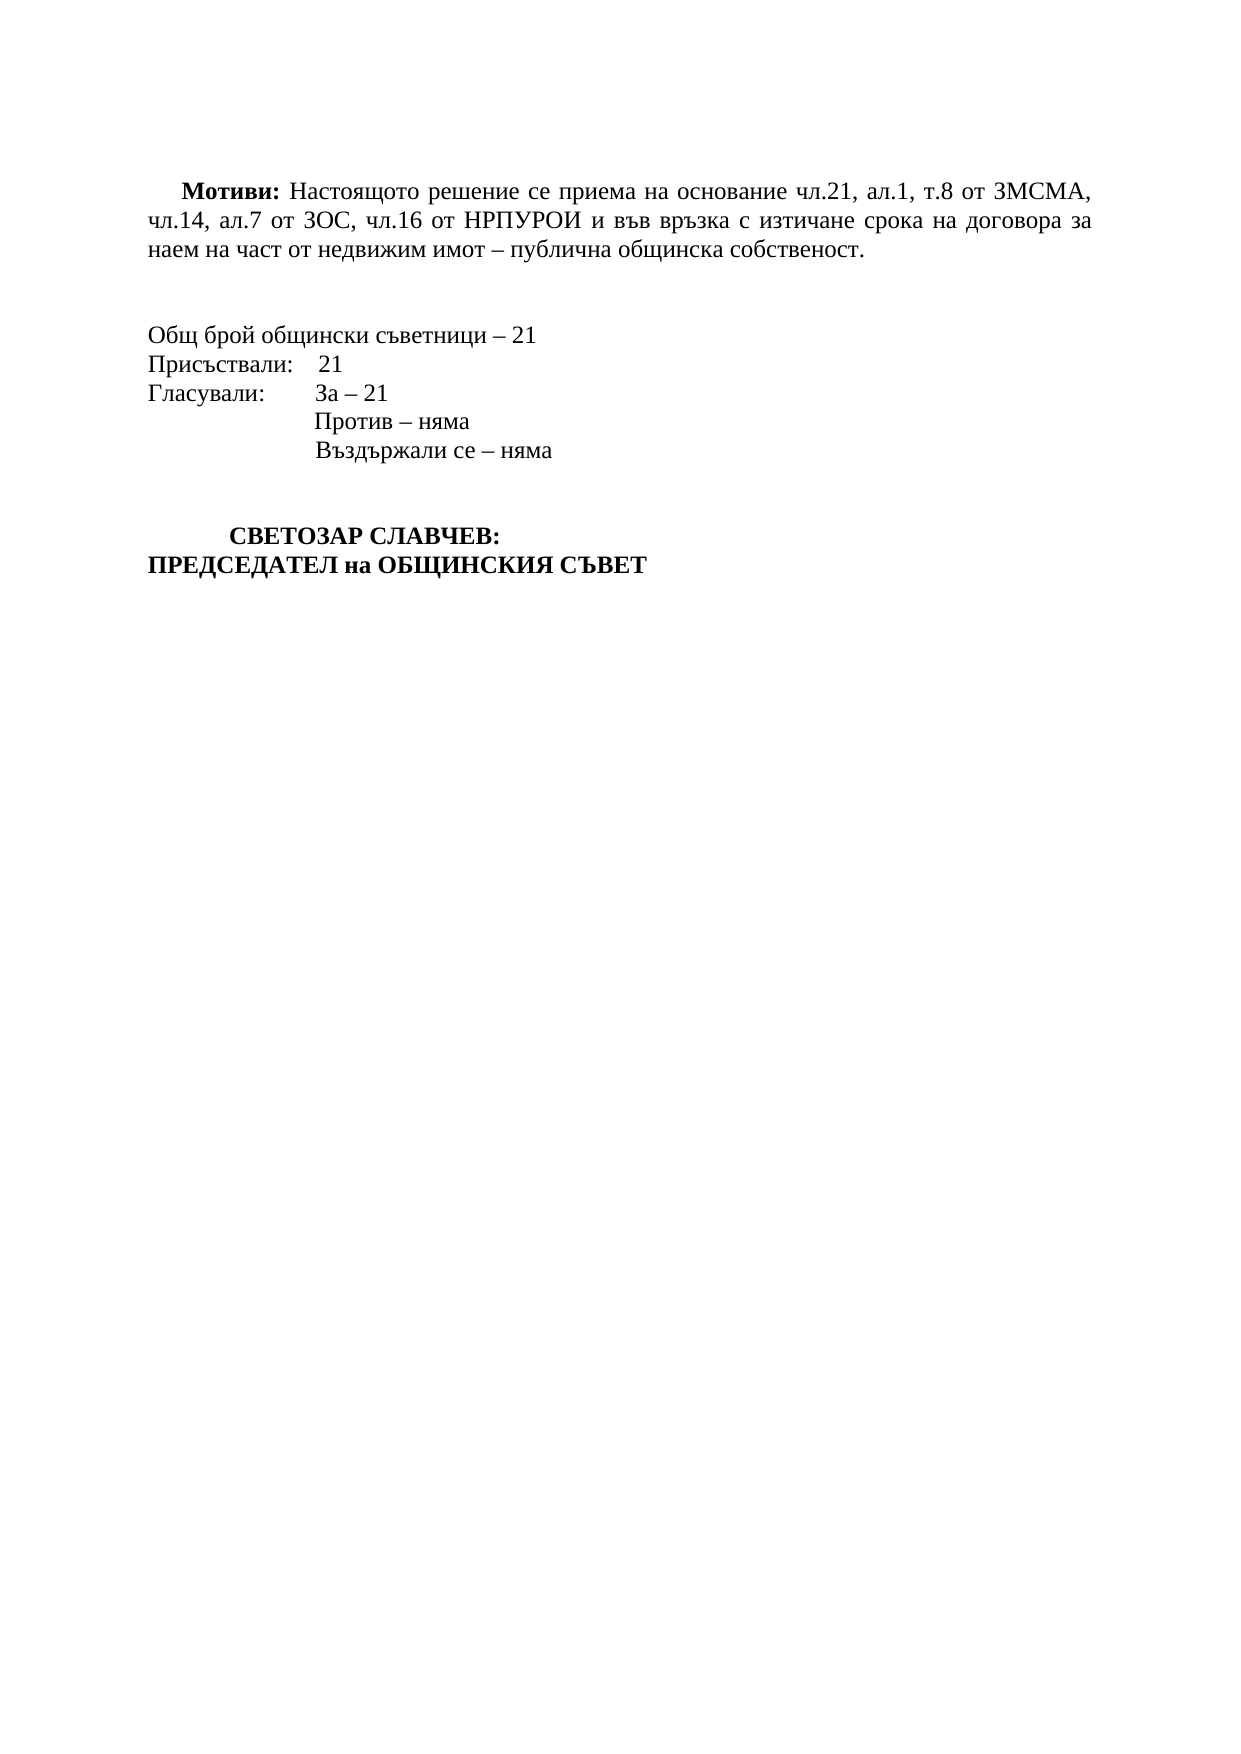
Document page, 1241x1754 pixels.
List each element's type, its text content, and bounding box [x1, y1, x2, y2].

text Мотиви: Настоящото решение се приема на основание чл.21, ал.1, т.8 от ЗМСМА, чл.14, ал.7 от ЗОС, чл.16 от НРПУРОИ и във връзка с изтичане срока на договора за наем на част от недвижим имот – публична общинска собственост. [148, 176, 1093, 263]
text ПРЕДСЕДАТЕЛ на ОБЩИНСКИЯ СЪВЕТ [148, 550, 1093, 579]
text Общ брой общински съветници – 21 [148, 320, 1093, 349]
text Присъствали: 21 [148, 349, 1093, 378]
text СВЕТОЗАР СЛАВЧЕВ: [148, 521, 1093, 550]
text Гласували: За – 21 [148, 378, 1093, 406]
text Против – няма [148, 406, 1093, 435]
text Въздържали се – няма [148, 435, 1093, 464]
